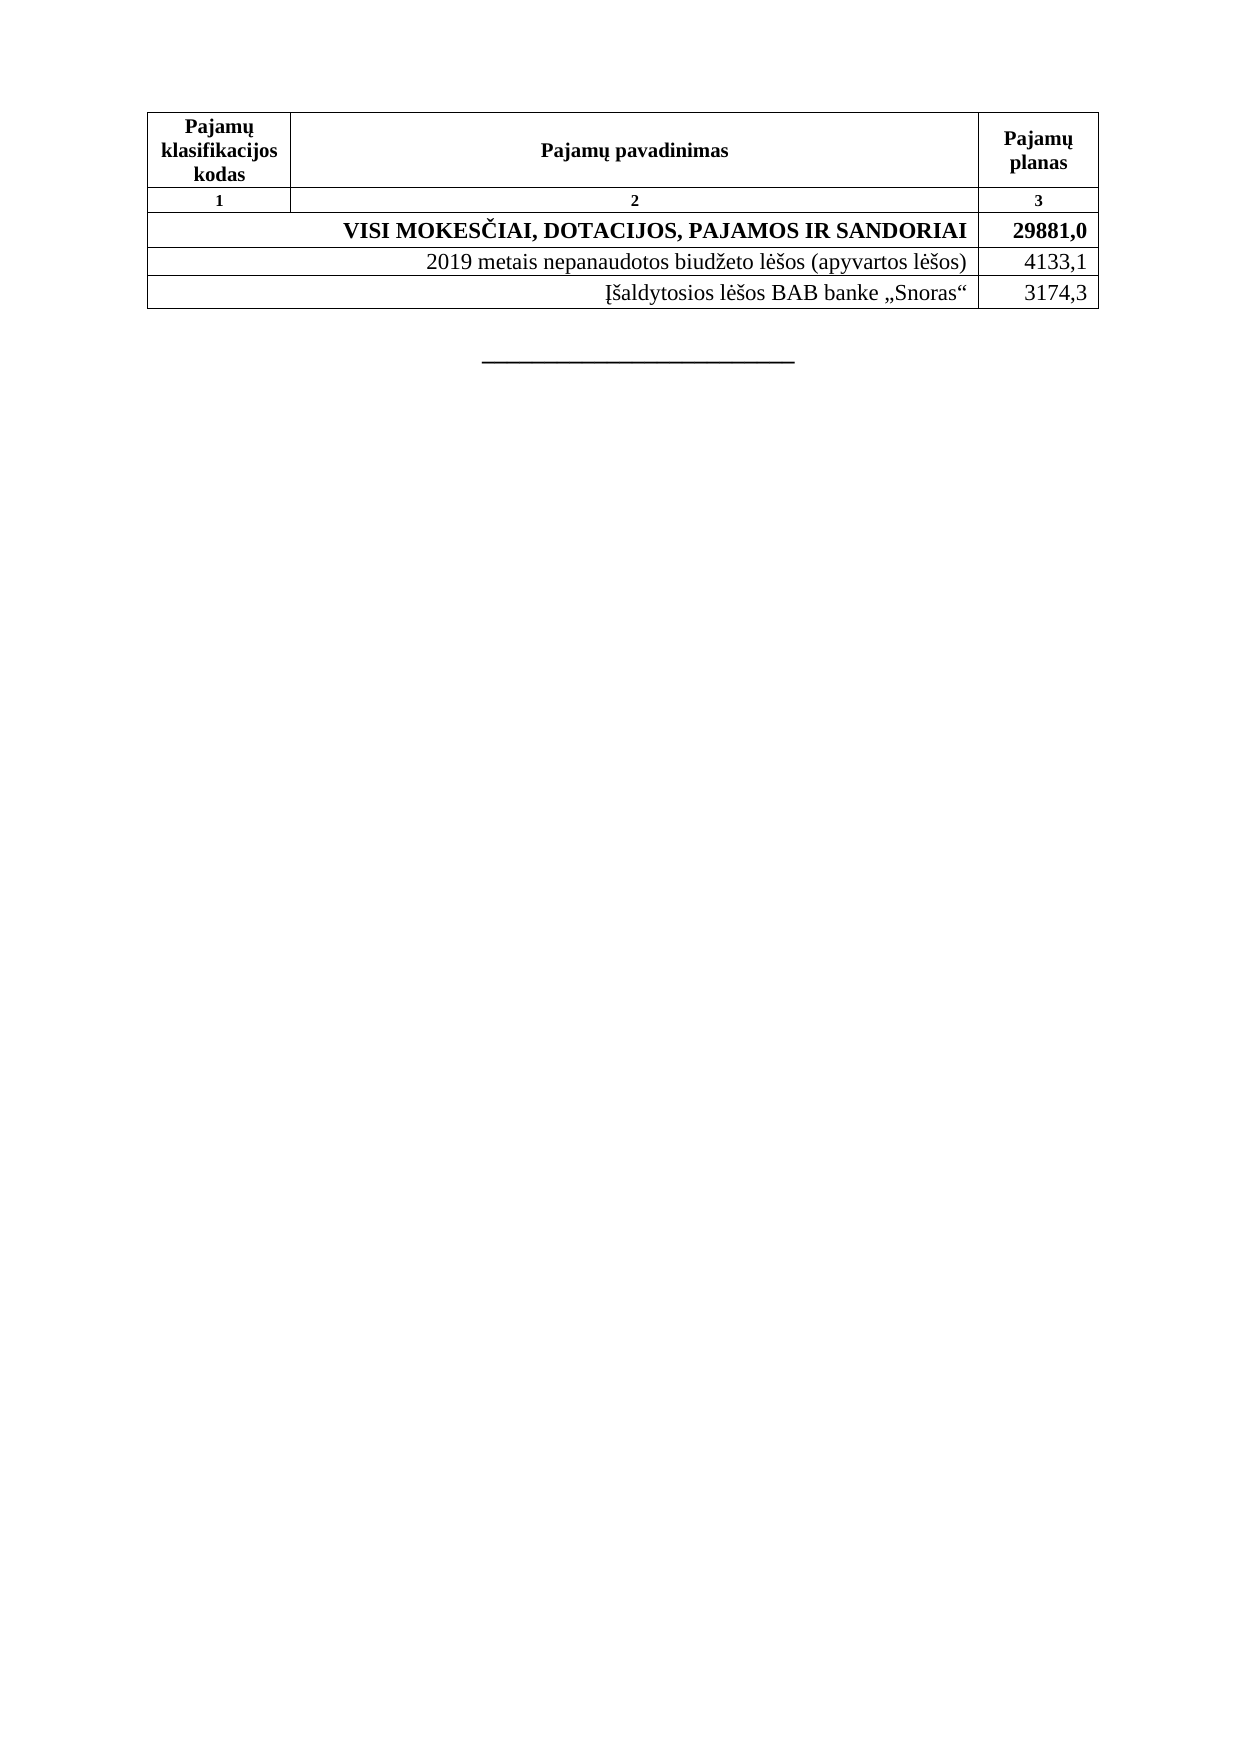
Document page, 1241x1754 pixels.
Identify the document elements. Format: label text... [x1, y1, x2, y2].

table_cell [1099, 275, 1122, 308]
table_cell [1099, 212, 1122, 247]
table_header Pajamų klasifikacijos kodas [148, 113, 290, 187]
table_cell 2 [291, 188, 978, 212]
table_cell [1099, 247, 1122, 275]
table_cell 2019 metais nepanaudotos biudžeto lėšos (apyvartos lėšos) [148, 248, 978, 275]
table_cell [1099, 153, 1122, 187]
table_cell 3 [979, 188, 1098, 212]
table_header Pajamų planas [979, 113, 1098, 187]
table_cell VISI MOKESČIAI, DOTACIJOS, PAJAMOS IR SANDORIAI [148, 213, 978, 247]
table_cell 4133,1 [979, 248, 1098, 275]
table_cell 29881,0 [979, 213, 1098, 247]
table_header Pajamų pavadinimas [291, 113, 978, 187]
table_cell 3174,3 [979, 276, 1098, 308]
table_cell Įšaldytosios lėšos BAB banke „Snoras“ [148, 276, 978, 308]
table_cell [1099, 187, 1122, 212]
table_header [1099, 112, 1122, 153]
table_cell 1 [148, 188, 290, 212]
text _________________________ [148, 337, 1122, 366]
